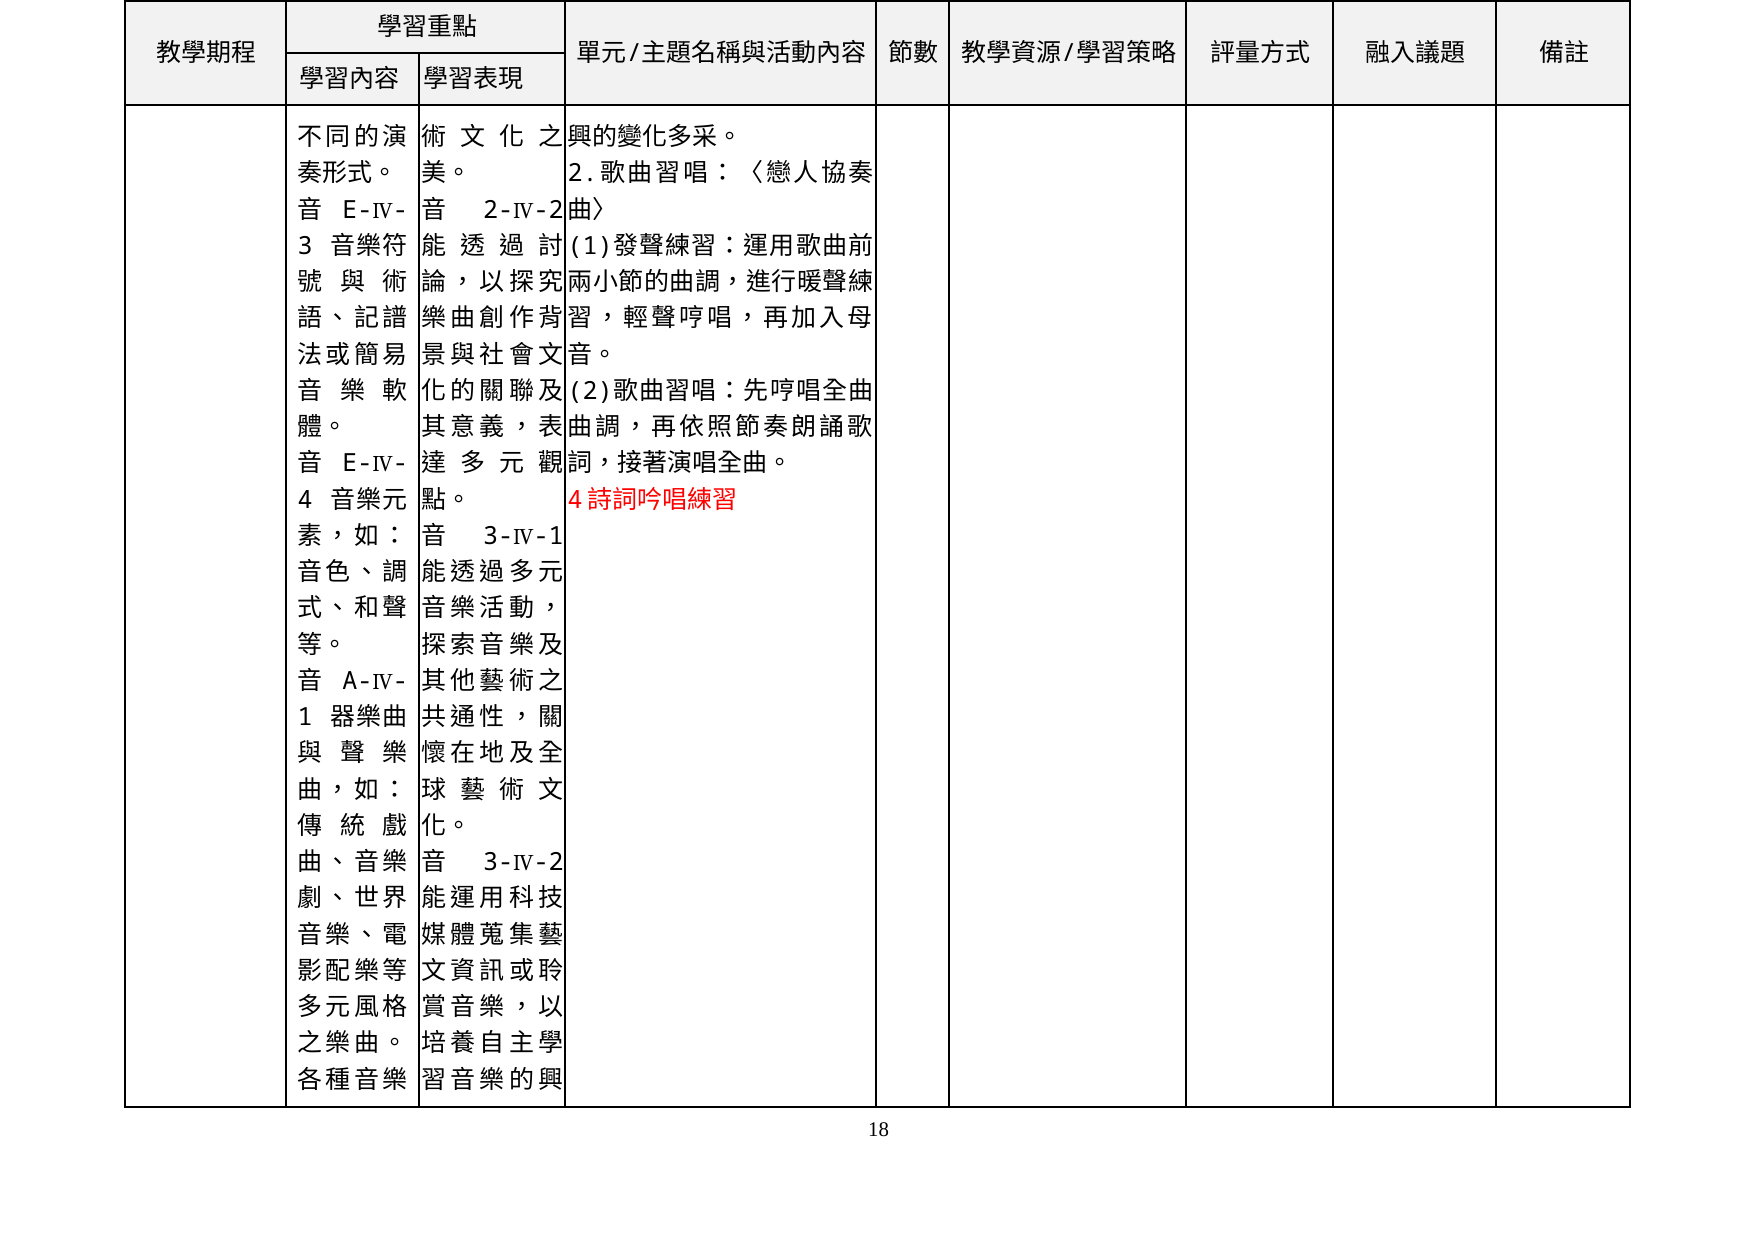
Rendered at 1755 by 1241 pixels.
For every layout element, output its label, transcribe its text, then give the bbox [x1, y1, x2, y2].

table_header 評量方式 [1187, 2, 1332, 104]
table_header 教學期程 [126, 2, 285, 104]
table_header 節數 [877, 2, 948, 104]
table_header 融入議題 [1334, 2, 1495, 104]
table_header 學習重點 [287, 2, 564, 52]
table_cell [1187, 106, 1332, 1106]
table_cell 學習表現 [420, 54, 564, 104]
table_cell [877, 106, 948, 1106]
table_cell [1334, 106, 1495, 1106]
table_cell 術文化之美。 音2-Ⅳ-2 能透過討論，以探究樂曲創作背景與社會文化的關聯及其意義，表達多元觀點。 音3-Ⅳ-1 能透過多元音樂活動，探索音樂及其他藝術之共通性，關懷在地及全球藝術文化。 音3-Ⅳ-2 能運用科技媒體蒐集藝文資訊或聆賞音樂，以培養自主學習音樂的興 [420, 106, 564, 1106]
table_header 單元/主題名稱與活動內容 [566, 2, 875, 104]
table_cell 不同的演奏形式。 音E-Ⅳ-3 音樂符號與術語、記譜法或簡易音樂軟體。 音E-Ⅳ-4 音樂元素，如：音色、調式、和聲等。 音A-Ⅳ-1 器樂曲與聲樂曲，如：傳統戲曲、音樂劇、世界音樂、電影配樂等多元風格之樂曲。各種音樂 [287, 106, 418, 1106]
table_cell 學習內容 [287, 54, 418, 104]
table_cell [126, 106, 285, 1106]
table_cell [950, 106, 1185, 1106]
table_cell 興的變化多采。 2.歌曲習唱：〈戀人協奏曲〉 (1)發聲練習：運用歌曲前兩小節的曲調，進行暖聲練習，輕聲哼唱，再加入母音。 (2)歌曲習唱：先哼唱全曲曲調，再依照節奏朗誦歌詞，接著演唱全曲。 4詩詞吟唱練習 [566, 106, 875, 1106]
table_header 備註 [1497, 2, 1629, 104]
table_cell [1497, 106, 1629, 1106]
table_header 教學資源/學習策略 [950, 2, 1185, 104]
